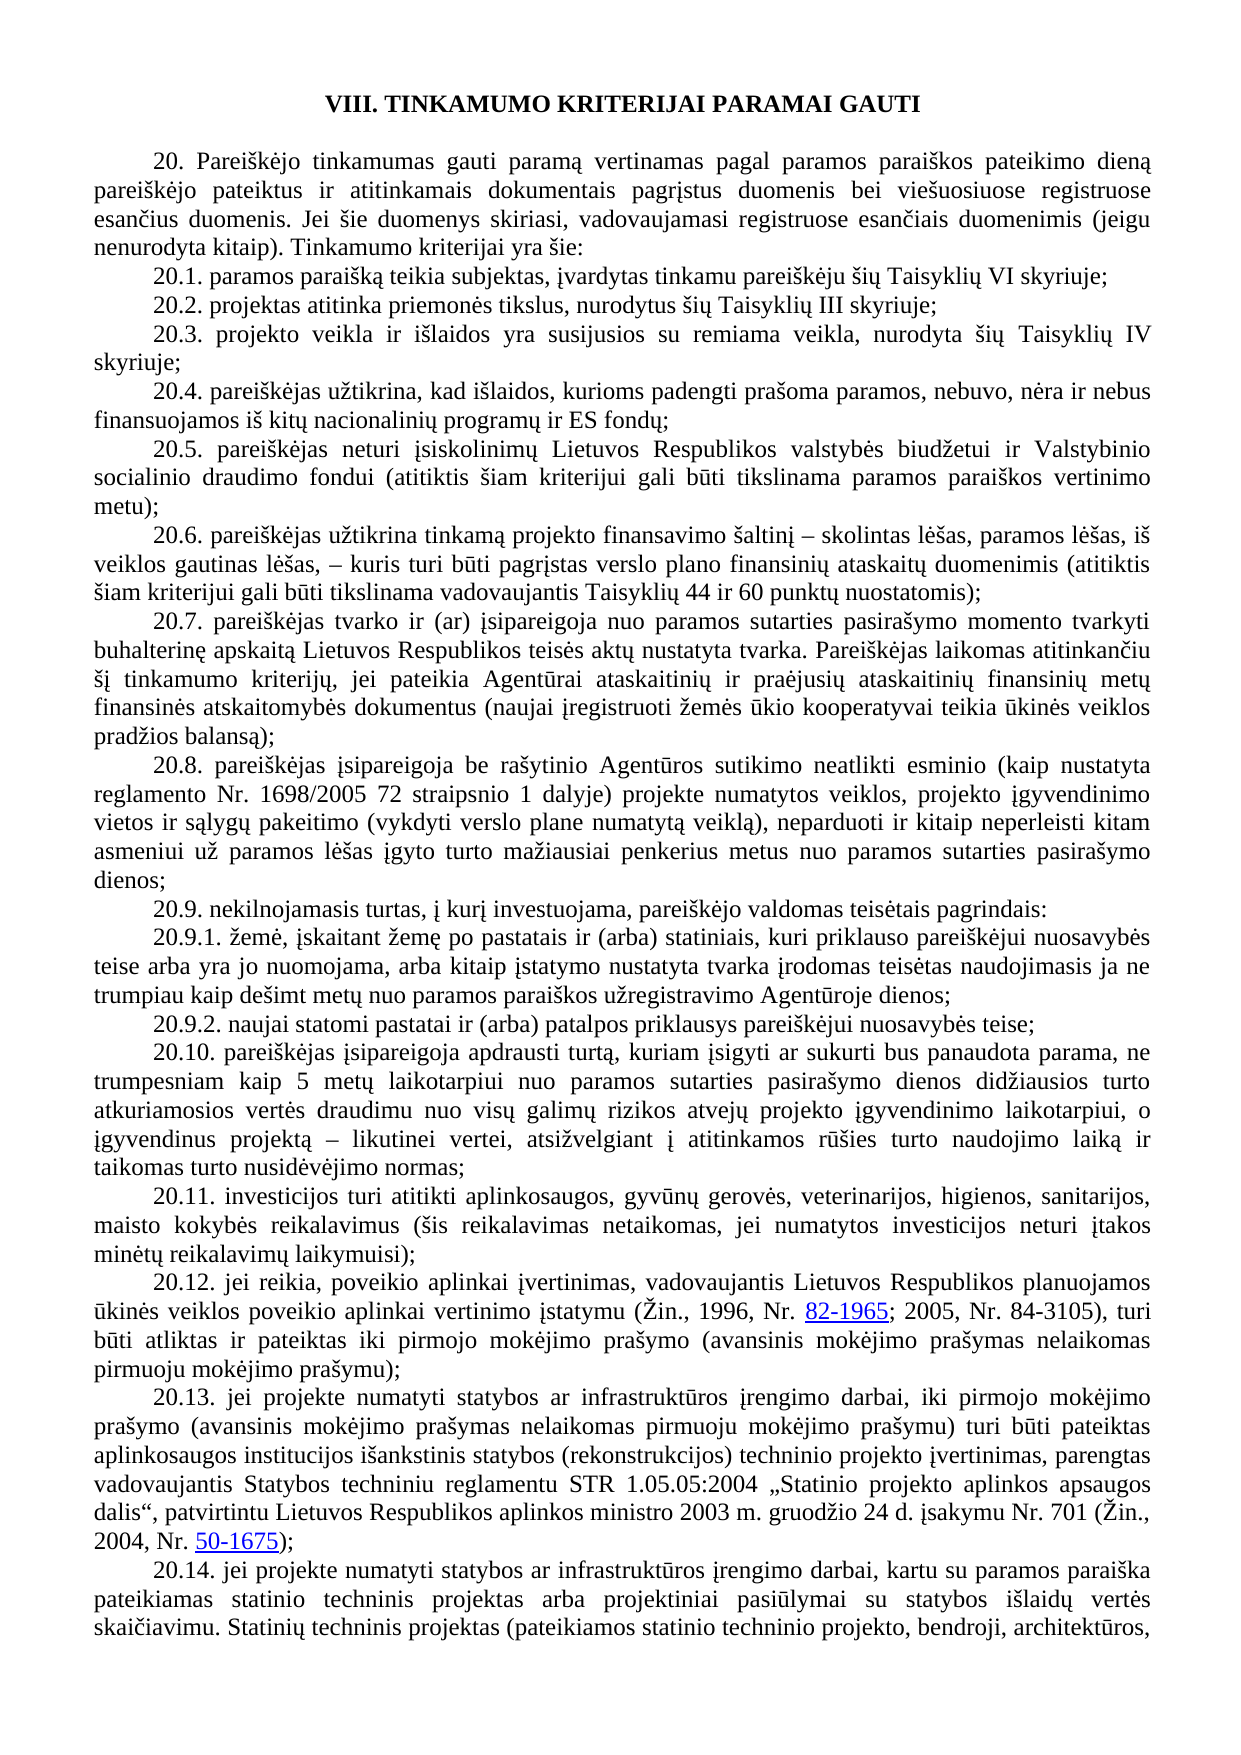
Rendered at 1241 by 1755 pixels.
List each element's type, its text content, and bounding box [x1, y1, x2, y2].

text 20.9. nekilnojamasis turtas, į kurį investuojama, pareiškėjo valdomas teisėtais pagrindais: [94, 894, 1152, 922]
text 20.3. projekto veikla ir išlaidos yra susijusios su remiama veikla, nurodyta šių taisyklių IV skyriuje; [94, 319, 1152, 376]
text 20.9.1. žemė, įskaitant žemę po pastatais ir (arba) statiniais, kuri priklauso pareiškėjui nuosavybės teise arba yra jo nuomojama, arba kitaip įstatymo nustatyta tvarka įrodomas teisėtas naudojimasis ja ne trumpiau kaip dešimt metų nuo paramos paraiškos užregistravimo Agentūroje dienos; [94, 922, 1152, 1009]
text 20.9.2. naujai statomi pastatai ir (arba) patalpos priklausys pareiškėjui nuosavybės teise; [94, 1009, 1152, 1037]
text 20.13. jei projekte numatyti statybos ar infrastruktūros įrengimo darbai, iki pirmojo mokėjimo prašymo (avansinis mokėjimo prašymas nelaikomas pirmuoju mokėjimo prašymu) turi būti pateiktas aplinkosaugos institucijos išankstinis statybos (rekonstrukcijos) techninio projekto įvertinimas, parengtas vadovaujantis Statybos techniniu reglamentu STR 1.05.05:2004 „Statinio projekto aplinkos apsaugos dalis“, patvirtintu Lietuvos Respublikos aplinkos ministro 2003 m. gruodžio 24 d. įsakymu Nr. 701 (Žin., 2004, Nr. 50-1675); [94, 1382, 1152, 1555]
text 20.4. pareiškėjas užtikrina, kad išlaidos, kurioms padengti prašoma paramos, nebuvo, nėra ir nebus finansuojamos iš kitų nacionalinių programų ir ES fondų; [94, 376, 1152, 434]
text 20.2. projektas atitinka priemonės tikslus, nurodytus šių Taisyklių III skyriuje; [94, 290, 1152, 319]
text 20.6. pareiškėjas užtikrina tinkamą projekto finansavimo šaltinį – skolintas lėšas, paramos lėšas, iš veiklos gautinas lėšas, – kuris turi būti pagrįstas verslo plano finansinių ataskaitų duomenimis (atitiktis šiam kriterijui gali būti tikslinama vadovaujantis Taisyklių 44 ir 60 punktų nuostatomis); [94, 520, 1152, 606]
text 20.1. paramos paraišką teikia subjektas, įvardytas tinkamu pareiškėju šių Taisyklių VI skyriuje; [94, 261, 1152, 290]
text 20.5. pareiškėjas neturi įsiskolinimų Lietuvos Respublikos valstybės biudžetui ir Valstybinio socialinio draudimo fondui (atitiktis šiam kriterijui gali būti tikslinama paramos paraiškos vertinimo metu); [94, 434, 1152, 520]
text 20.8. pareiškėjas įsipareigoja be rašytinio Agentūros sutikimo neatlikti esminio (kaip nustatyta reglamento Nr. 1698/2005 72 straipsnio 1 dalyje) projekte numatytos veiklos, projekto įgyvendinimo vietos ir sąlygų pakeitimo (vykdyti verslo plane numatytą veiklą), neparduoti ir kitaip neperleisti kitam asmeniui už paramos lėšas įgyto turto mažiausiai penkerius metus nuo paramos sutarties pasirašymo dienos; [94, 750, 1152, 894]
text 20.10. pareiškėjas įsipareigoja apdrausti turtą, kuriam įsigyti ar sukurti bus panaudota parama, ne trumpesniam kaip 5 metų laikotarpiui nuo paramos sutarties pasirašymo dienos didžiausios turto atkuriamosios vertės draudimu nuo visų galimų rizikos atvejų projekto įgyvendinimo laikotarpiui, o įgyvendinus projektą – likutinei vertei, atsižvelgiant į atitinkamos rūšies turto naudojimo laiką ir taikomas turto nusidėvėjimo normas; [94, 1037, 1152, 1181]
text 20.14. jei projekte numatyti statybos ar infrastruktūros įrengimo darbai, kartu su paramos paraiška pateikiamas statinio techninis projektas arba projektiniai pasiūlymai su statybos išlaidų vertės skaičiavimu. Statinių techninis projektas (pateikiamos statinio techninio projekto, bendroji, architektūros, [94, 1555, 1152, 1641]
text 20.11. investicijos turi atitikti aplinkosaugos, gyvūnų gerovės, veterinarijos, higienos, sanitarijos, maisto kokybės reikalavimus (šis reikalavimas netaikomas, jei numatytos investicijos neturi įtakos minėtų reikalavimų laikymuisi); [94, 1181, 1152, 1267]
text 20.12. jei reikia, poveikio aplinkai įvertinimas, vadovaujantis Lietuvos Respublikos planuojamos ūkinės veiklos poveikio aplinkai vertinimo įstatymu (Žin., 1996, Nr. 82-1965; 2005, Nr. 84-3105), turi būti atliktas ir pateiktas iki pirmojo mokėjimo prašymo (avansinis mokėjimo prašymas nelaikomas pirmuoju mokėjimo prašymu); [94, 1267, 1152, 1382]
text 20.7. pareiškėjas tvarko ir (ar) įsipareigoja nuo paramos sutarties pasirašymo momento tvarkyti buhalterinę apskaitą Lietuvos Respublikos teisės aktų nustatyta tvarka. Pareiškėjas laikomas atitinkančiu šį tinkamumo kriterijų, jei pateikia Agentūrai ataskaitinių ir praėjusių ataskaitinių finansinių metų finansinės atskaitomybės dokumentus (naujai įregistruoti žemės ūkio kooperatyvai teikia ūkinės veiklos pradžios balansą); [94, 606, 1152, 750]
text 20. Pareiškėjo tinkamumas gauti paramą vertinamas pagal paramos paraiškos pateikimo dieną pareiškėjo pateiktus ir atitinkamais dokumentais pagrįstus duomenis bei viešuosiuose registruose esančius duomenis. Jei šie duomenys skiriasi, vadovaujamasi registruose esančiais duomenimis (jeigu nenurodyta kitaip). Tinkamumo kriterijai yra šie: [94, 146, 1152, 261]
text VIII. TINKAMUMO KRITERIJAI PARAMAI GAUTI [94, 89, 1152, 117]
